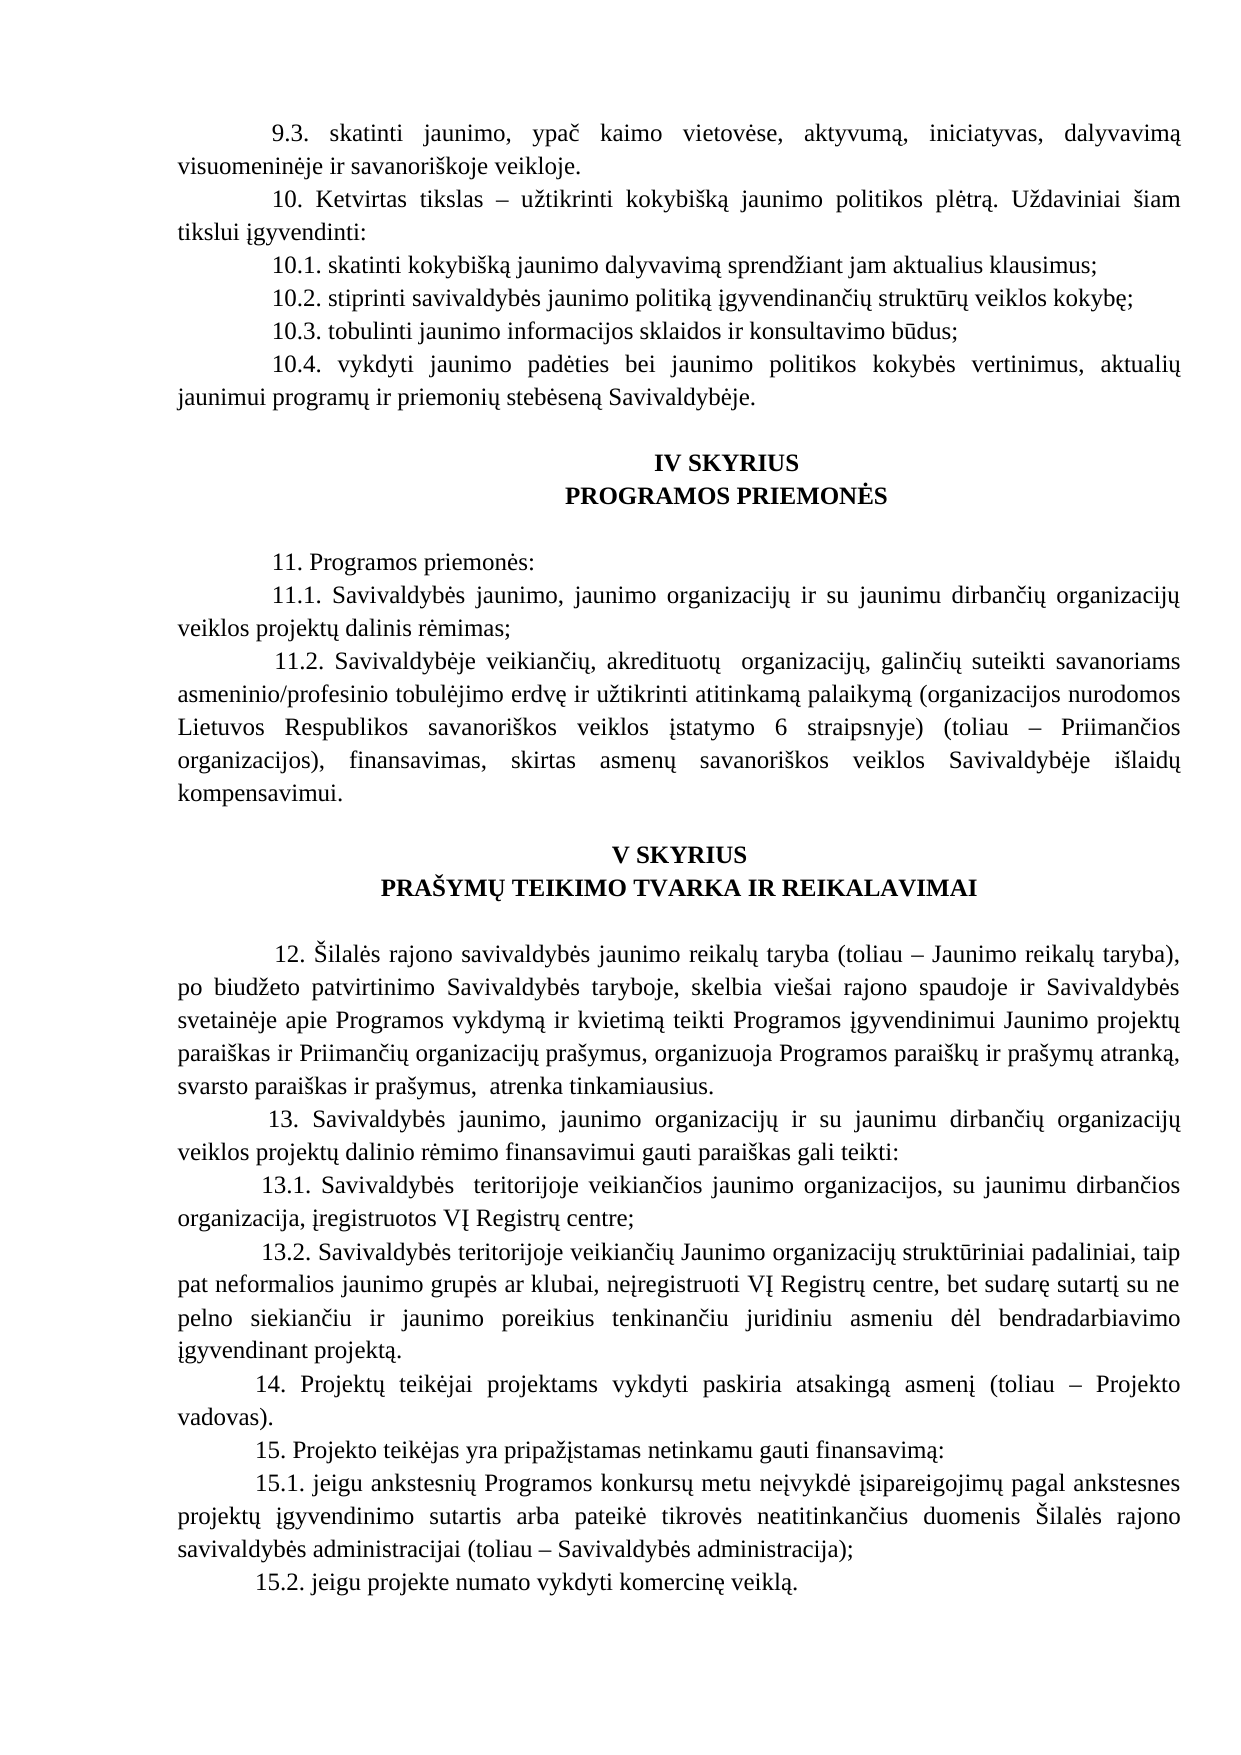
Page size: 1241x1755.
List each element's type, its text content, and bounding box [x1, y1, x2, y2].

text 14. Projektų teikėjai projektams vykdyti paskiria atsakingą asmenį (toliau – Projekto vadovas). [177, 1369, 1181, 1430]
text 10.4. vykdyti jaunimo padėties bei jaunimo politikos kokybės vertinimus, aktualių jaunimui programų ir priemonių stebėseną Savivaldybėje. [177, 349, 1181, 411]
text 10.1. skatinti kokybišką jaunimo dalyvavimą sprendžiant jam aktualius klausimus; [177, 250, 1181, 279]
text 15.2. jeigu projekte numato vykdyti komercinę veiklą. [177, 1567, 1181, 1596]
text 11. Programos priemonės: [177, 547, 1181, 576]
text 10.3. tobulinti jaunimo informacijos sklaidos ir konsultavimo būdus; [177, 316, 1181, 345]
text 12. Šilalės rajono savivaldybės jaunimo reikalų taryba (toliau – Jaunimo reikalų taryba), po biudžeto patvirtinimo Savivaldybės taryboje, skelbia viešai rajono spaudoje ir Savivaldybės svetainėje apie Programos vykdymą ir kvietimą teikti Programos įgyvendinimui Jaunimo projektų paraiškas ir Priimančių organizacijų prašymus, organizuoja Programos paraiškų ir prašymų atranką, svarsto paraiškas ir prašymus, atrenka tinkamiausius. [177, 939, 1181, 1100]
text 9.3. skatinti jaunimo, ypač kaimo vietovėse, aktyvumą, iniciatyvas, dalyvavimą visuomeninėje ir savanoriškoje veikloje. [177, 118, 1181, 180]
text PROGRAMOS PRIEMONĖS [177, 481, 1181, 510]
text 10. Ketvirtas tikslas – užtikrinti kokybišką jaunimo politikos plėtrą. Uždaviniai šiam tikslui įgyvendinti: [177, 184, 1181, 246]
text 13. Savivaldybės jaunimo, jaunimo organizacijų ir su jaunimu dirbančių organizacijų veiklos projektų dalinio rėmimo finansavimui gauti paraiškas gali teikti: [177, 1104, 1181, 1166]
text 13.2. Savivaldybės teritorijoje veikiančių Jaunimo organizacijų struktūriniai padaliniai, taip pat neformalios jaunimo grupės ar klubai, neįregistruoti VĮ Registrų centre, bet sudarę sutartį su ne pelno siekiančiu ir jaunimo poreikius tenkinančiu juridiniu asmeniu dėl bendradarbiavimo įgyvendinant projektą. [177, 1237, 1181, 1364]
text IV SKYRIUS [177, 448, 1181, 477]
text 15.1. jeigu ankstesnių Programos konkursų metu neįvykdė įsipareigojimų pagal ankstesnes projektų įgyvendinimo sutartis arba pateikė tikrovės neatitinkančius duomenis Šilalės rajono savivaldybės administracijai (toliau – Savivaldybės administracija); [177, 1468, 1181, 1562]
text 10.2. stiprinti savivaldybės jaunimo politiką įgyvendinančių struktūrų veiklos kokybę; [177, 283, 1181, 312]
text 15. Projekto teikėjas yra pripažįstamas netinkamu gauti finansavimą: [177, 1435, 1181, 1463]
text 11.2. Savivaldybėje veikiančių, akredituotų organizacijų, galinčių suteikti savanoriams asmeninio/profesinio tobulėjimo erdvę ir užtikrinti atitinkamą palaikymą (organizacijos nurodomos Lietuvos Respublikos savanoriškos veiklos įstatymo 6 straipsnyje) (toliau – Priimančios organizacijos), finansavimas, skirtas asmenų savanoriškos veiklos Savivaldybėje išlaidų kompensavimui. [177, 646, 1181, 807]
text 13.1. Savivaldybės teritorijoje veikiančios jaunimo organizacijos, su jaunimu dirbančios organizacija, įregistruotos VĮ Registrų centre; [177, 1171, 1181, 1232]
text V SKYRIUS [177, 840, 1181, 869]
text 11.1. Savivaldybės jaunimo, jaunimo organizacijų ir su jaunimu dirbančių organizacijų veiklos projektų dalinis rėmimas; [177, 580, 1181, 642]
text PRAŠYMŲ TEIKIMO TVARKA IR REIKALAVIMAI [177, 873, 1181, 902]
